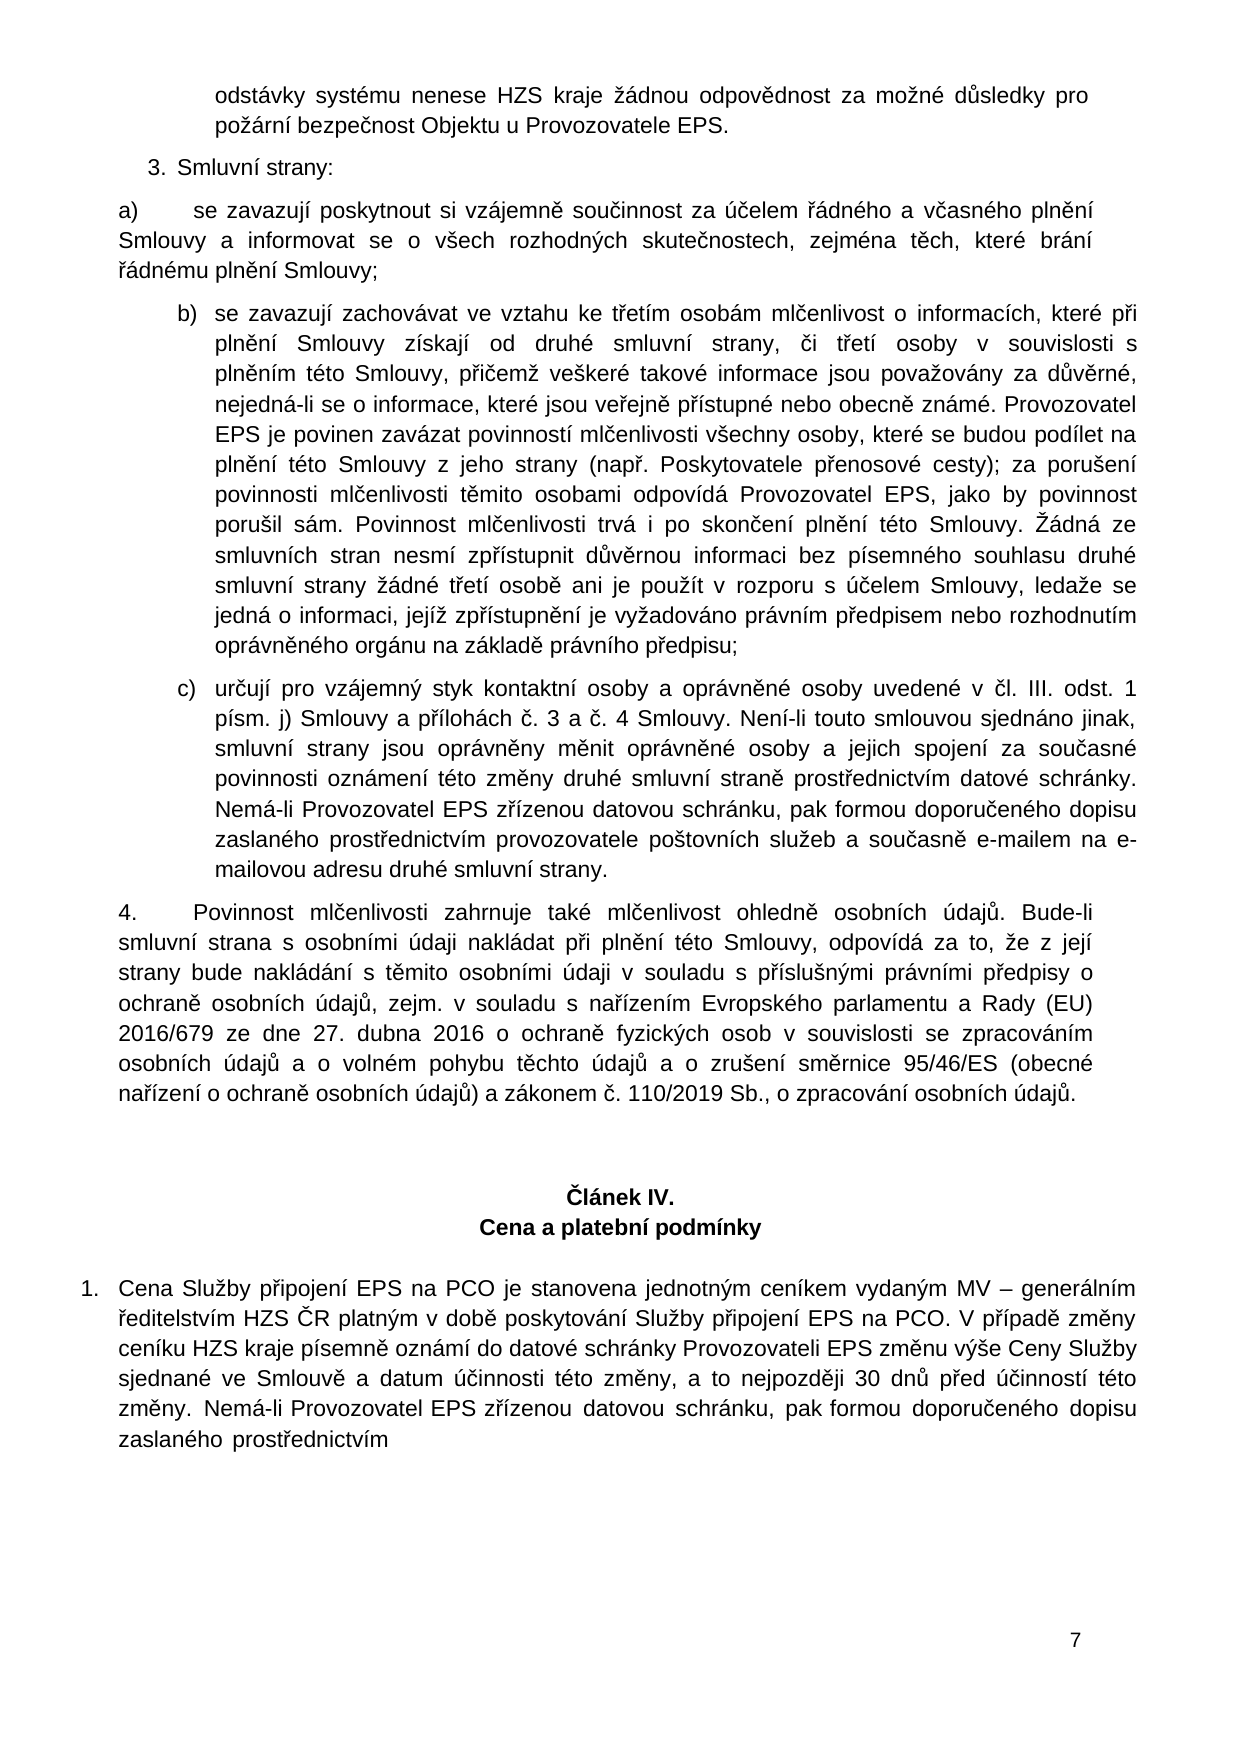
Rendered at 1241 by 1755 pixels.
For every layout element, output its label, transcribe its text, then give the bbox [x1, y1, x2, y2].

list se zavazují poskytnout si vzájemně součinnost za účelem řádného a včasného plnění Smlouvy a informovat se o všech rozhodných skutečnostech, zejména těch, které brání řádnému plnění Smlouvy; [118, 197, 1093, 283]
list Cena Služby připojení EPS na PCO je stanovena jednotným ceníkem vydaným MV – generálním ředitelstvím HZS ČR platným v době poskytování Služby připojení EPS na PCO. V případě změny ceníku HZS kraje písemně oznámí do datové schránky Provozovateli EPS změnu výše Ceny Služby sjednané ve Smlouvě a datum účinnosti této změny, a to nejpozději 30 dnů před účinností této změny. Nemá-li Provozovatel EPS zřízenou datovou schránku, pak formou doporučeného dopisu zaslaného prostřednictvím [80, 1274, 1137, 1452]
list určují pro vzájemný styk kontaktní osoby a oprávněné osoby uvedené v čl. III. odst. 1 písm. j) Smlouvy a přílohách č. 3 a č. 4 Smlouvy. Není-li touto smlouvou sjednáno jinak, smluvní strany jsou oprávněny měnit oprávněné osoby a jejich spojení za současné povinnosti oznámení této změny druhé smluvní straně prostřednictvím datové schránky. Nemá-li Provozovatel EPS zřízenou datovou schránku, pak formou doporučeného dopisu zaslaného prostřednictvím provozovatele poštovních služeb a současně e-mailem na e-mailovou adresu druhé smluvní strany. [177, 675, 1137, 882]
text Cena a platební podmínky [118, 1214, 1123, 1240]
list se zavazují zachovávat ve vztahu ke třetím osobám mlčenlivost o informacích, které při plnění Smlouvy získají od druhé smluvní strany, či třetí osoby v souvislosti s plněním této Smlouvy, přičemž veškeré takové informace jsou považovány za důvěrné, nejedná-li se o informace, které jsou veřejně přístupné nebo obecně známé. Provozovatel EPS je povinen zavázat povinností mlčenlivosti všechny osoby, které se budou podílet na plnění této Smlouvy z jeho strany (např. Poskytovatele přenosové cesty); za porušení povinnosti mlčenlivosti těmito osobami odpovídá Provozovatel EPS, jako by povinnost porušil sám. Povinnost mlčenlivosti trvá i po skončení plnění této Smlouvy. Žádná ze smluvních stran nesmí zpřístupnit důvěrnou informaci bez písemného souhlasu druhé smluvní strany žádné třetí osobě ani je použít v rozporu s účelem Smlouvy, ledaže se jedná o informaci, jejíž zpřístupnění je vyžadováno právním předpisem nebo rozhodnutím oprávněného orgánu na základě právního předpisu; [177, 300, 1137, 658]
text odstávky systému nenese HZS kraje žádnou odpovědnost za možné důsledky pro požární bezpečnost Objektu u Provozovatele EPS. [214, 82, 1137, 138]
list Smluvní strany: [147, 154, 1137, 181]
subtitle Článek IV. [118, 1183, 1123, 1210]
list Povinnost mlčenlivosti zahrnuje také mlčenlivost ohledně osobních údajů. Bude-li smluvní strana s osobními údaji nakládat při plnění této Smlouvy, odpovídá za to, že z její strany bude nakládání s těmito osobními údaji v souladu s příslušnými právními předpisy o ochraně osobních údajů, zejm. v souladu s nařízením Evropského parlamentu a Rady (EU) 2016/679 ze dne 27. dubna 2016 o ochraně fyzických osob v souvislosti se zpracováním osobních údajů a o volném pohybu těchto údajů a o zrušení směrnice 95/46/ES (obecné nařízení o ochraně osobních údajů) a zákonem č. 110/2019 Sb., o zpracování osobních údajů. [118, 899, 1093, 1107]
